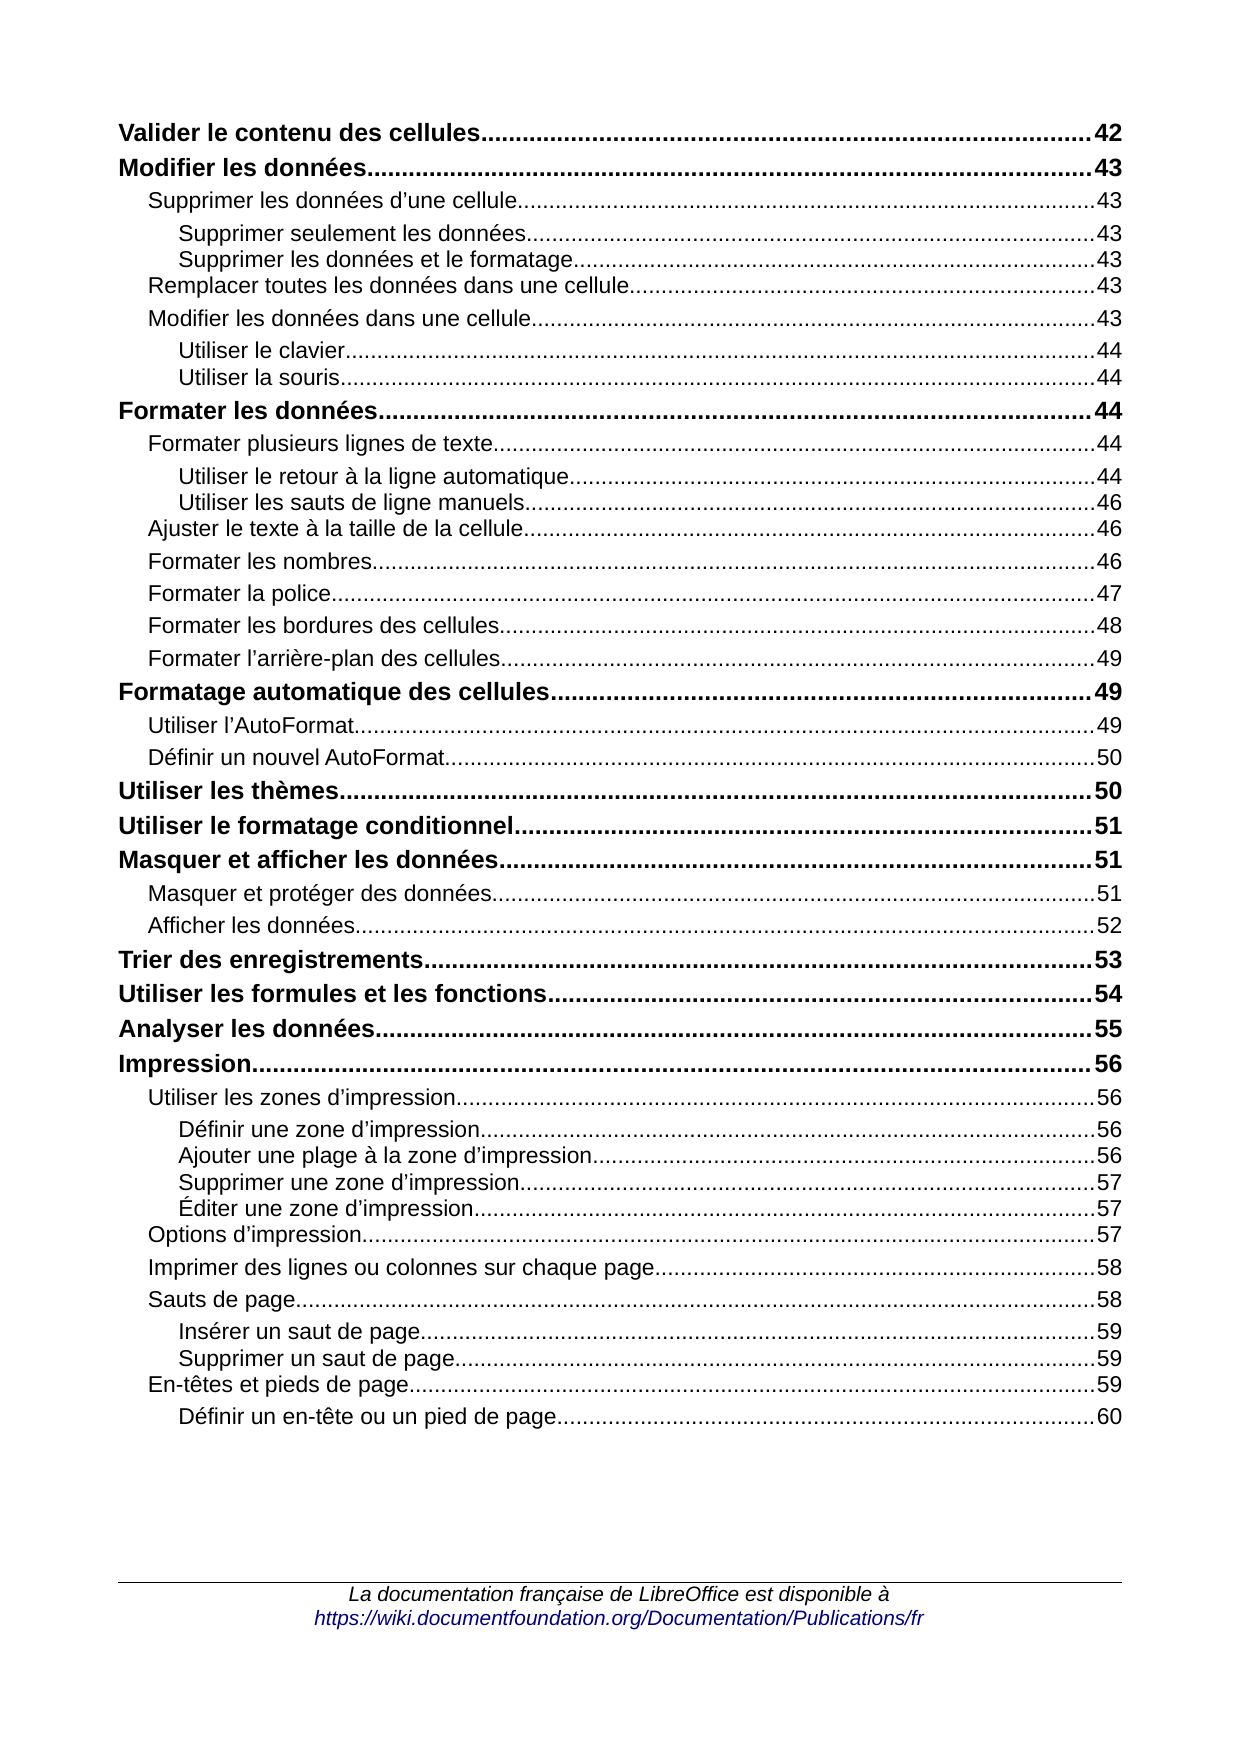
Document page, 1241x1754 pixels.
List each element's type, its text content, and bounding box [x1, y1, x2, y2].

text Ajuster le texte à la taille de la cellule 46 [148, 515, 1122, 542]
text Formater les nombres 46 [148, 548, 1122, 574]
text Formater les bordures des cellules 48 [148, 612, 1122, 639]
text Définir un en-tête ou un pied de page 60 [178, 1403, 1122, 1429]
text Impression 56 [118, 1049, 1122, 1078]
text Afficher les données 52 [148, 912, 1122, 939]
text Remplacer toutes les données dans une cellule 43 [148, 272, 1122, 299]
text Formater la police 47 [148, 580, 1122, 606]
text Définir un nouvel AutoFormat 50 [148, 744, 1122, 770]
text Utiliser les sauts de ligne manuels 46 [178, 489, 1122, 515]
text Utiliser le formatage conditionnel 51 [118, 811, 1122, 839]
text Formatage automatique des cellules 49 [118, 677, 1122, 706]
text Trier des enregistrements 53 [118, 945, 1122, 973]
text Insérer un saut de page 59 [178, 1318, 1122, 1344]
text Utiliser la souris 44 [178, 363, 1122, 390]
text Utiliser les zones d’impression 56 [148, 1083, 1122, 1110]
text Supprimer une zone d’impression 57 [178, 1168, 1122, 1195]
text Définir une zone d’impression 56 [178, 1116, 1122, 1142]
text Utiliser l’AutoFormat 49 [148, 712, 1122, 738]
text En-têtes et pieds de page 59 [148, 1371, 1122, 1397]
text Supprimer les données et le formatage 43 [178, 246, 1122, 272]
text Utiliser les thèmes 50 [118, 776, 1122, 805]
text Options d’impression 57 [148, 1221, 1122, 1248]
text Formater les données 44 [118, 396, 1122, 424]
text Sauts de page 58 [148, 1286, 1122, 1312]
text Supprimer un saut de page 59 [178, 1344, 1122, 1371]
text Modifier les données 43 [118, 153, 1122, 182]
text Utiliser le clavier 44 [178, 337, 1122, 363]
text Masquer et afficher les données 51 [118, 846, 1122, 874]
text Éditer une zone d’impression 57 [178, 1195, 1122, 1221]
text Valider le contenu des cellules 42 [118, 118, 1122, 147]
text Utiliser le retour à la ligne automatique 44 [178, 463, 1122, 489]
text Ajouter une plage à la zone d’impression 56 [178, 1142, 1122, 1168]
text Formater plusieurs lignes de texte 44 [148, 430, 1122, 457]
text Formater l’arrière-plan des cellules 49 [148, 644, 1122, 671]
text Utiliser les formules et les fonctions 54 [118, 979, 1122, 1008]
text Analyser les données 55 [118, 1014, 1122, 1043]
text Supprimer seulement les données 43 [178, 220, 1122, 246]
text Supprimer les données d’une cellule 43 [148, 187, 1122, 214]
text Imprimer des lignes ou colonnes sur chaque page 58 [148, 1253, 1122, 1280]
text Modifier les données dans une cellule 43 [148, 305, 1122, 331]
text Masquer et protéger des données 51 [148, 880, 1122, 907]
